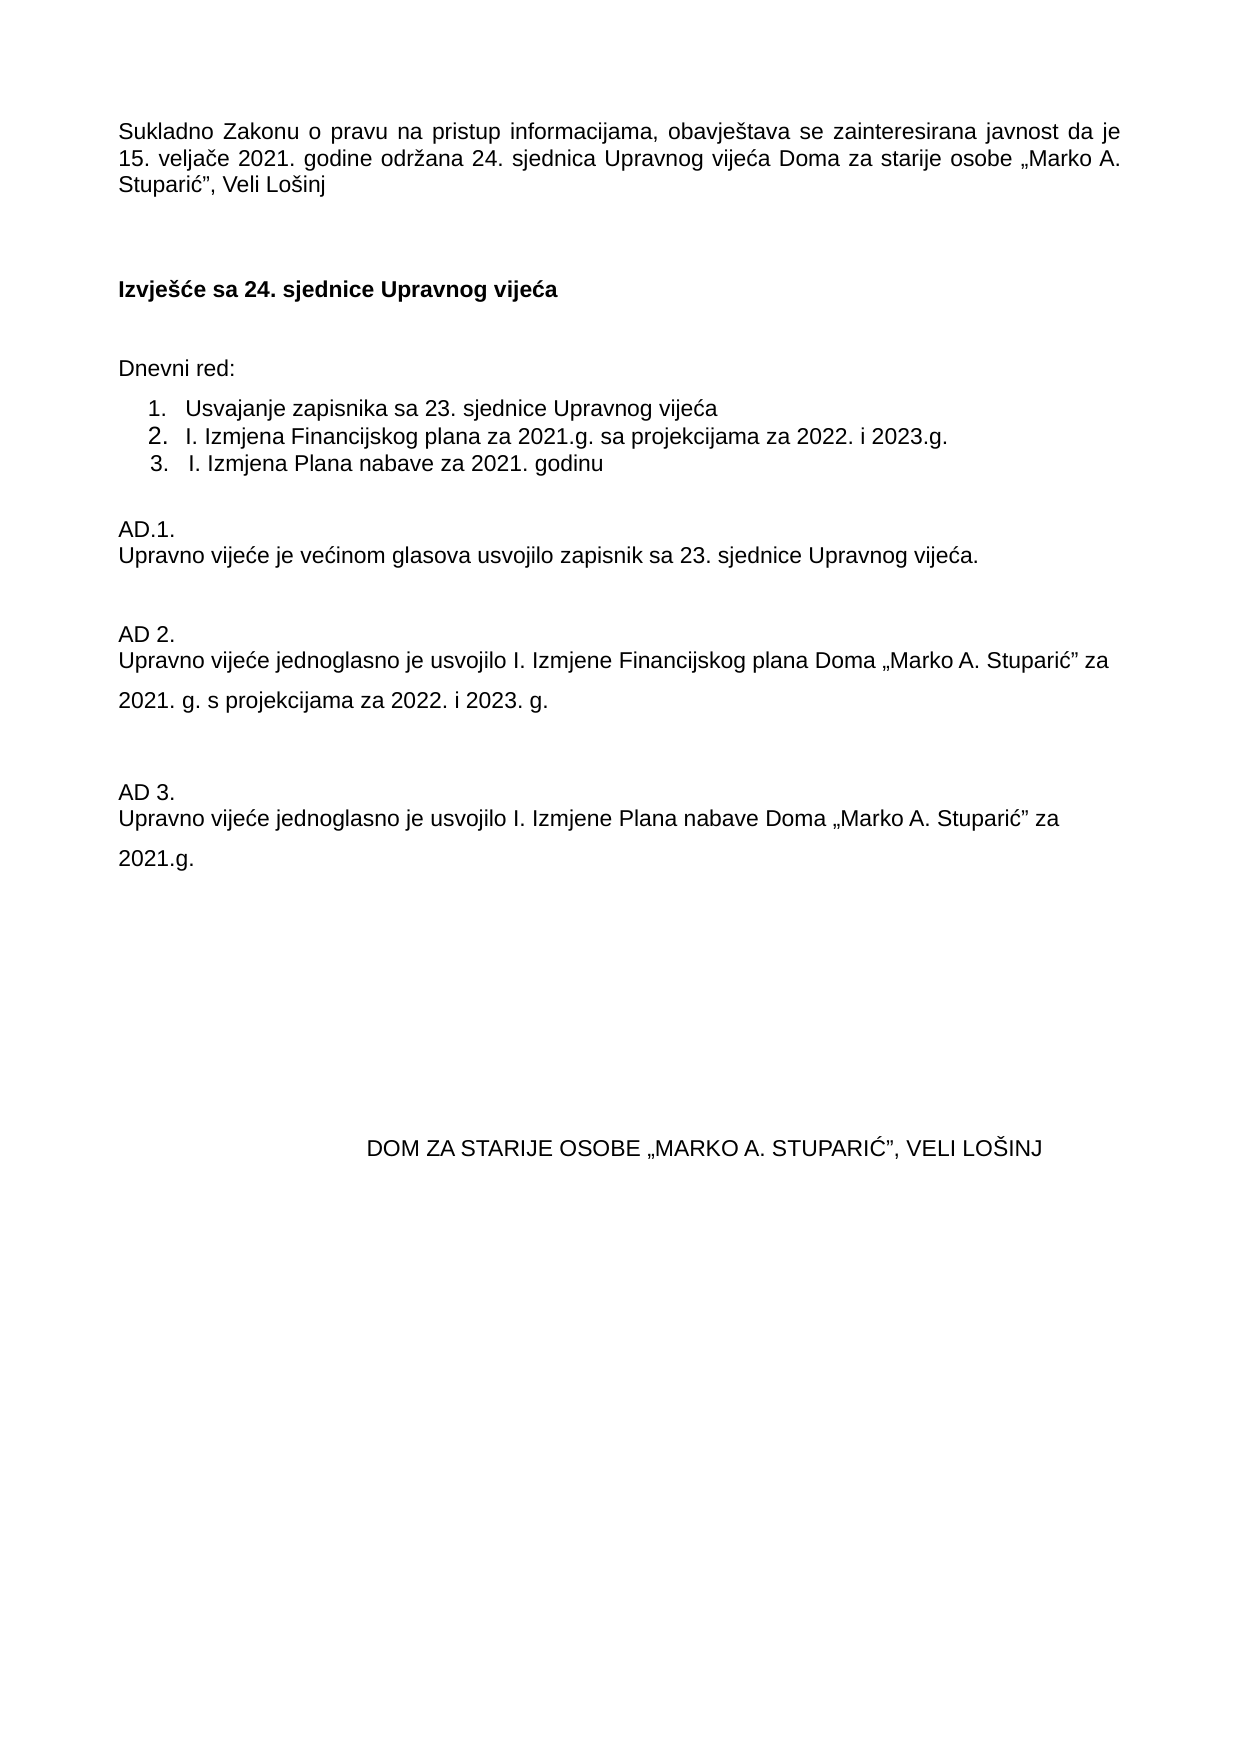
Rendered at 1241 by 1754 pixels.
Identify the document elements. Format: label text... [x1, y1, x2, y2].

list I. Izmjena Financijskog plana za 2021.g. sa projekcijama za 2022. i 2023.g. [148, 421, 1122, 450]
text DOM ZA STARIJE OSOBE „MARKO A. STUPARIĆ”, VELI LOŠINJ [118, 1134, 1122, 1161]
text Upravno vijeće jednoglasno je usvojilo I. Izmjene Financijskog plana Doma „Marko A. Stuparić” za 2021. g. s projekcijama za 2022. i 2023. g. [118, 647, 1122, 713]
text Izvješće sa 24. sjednice Upravnog vijeća [118, 276, 1122, 302]
text Upravno vijeće jednoglasno je usvojilo I. Izmjene Plana nabave Doma „Marko A. Stuparić” za 2021.g. [118, 805, 1122, 871]
text AD 3. [118, 779, 1122, 805]
list Usvajanje zapisnika sa 23. sjednice Upravnog vijeća [148, 394, 1122, 421]
text Dnevni red: [118, 355, 1122, 381]
text AD 2. [118, 621, 1122, 647]
text Upravno vijeće je većinom glasova usvojilo zapisnik sa 23. sjednice Upravnog vijeća. [118, 542, 1122, 568]
text 3. I. Izmjena Plana nabave za 2021. godinu [118, 450, 1122, 476]
text Sukladno Zakonu o pravu na pristup informacijama, obavještava se zainteresirana javnost da je 15. veljače 2021. godine održana 24. sjednica Upravnog vijeća Doma za starije osobe „Marko A. Stuparić”, Veli Lošinj [118, 118, 1122, 197]
text AD.1. [118, 516, 1122, 542]
